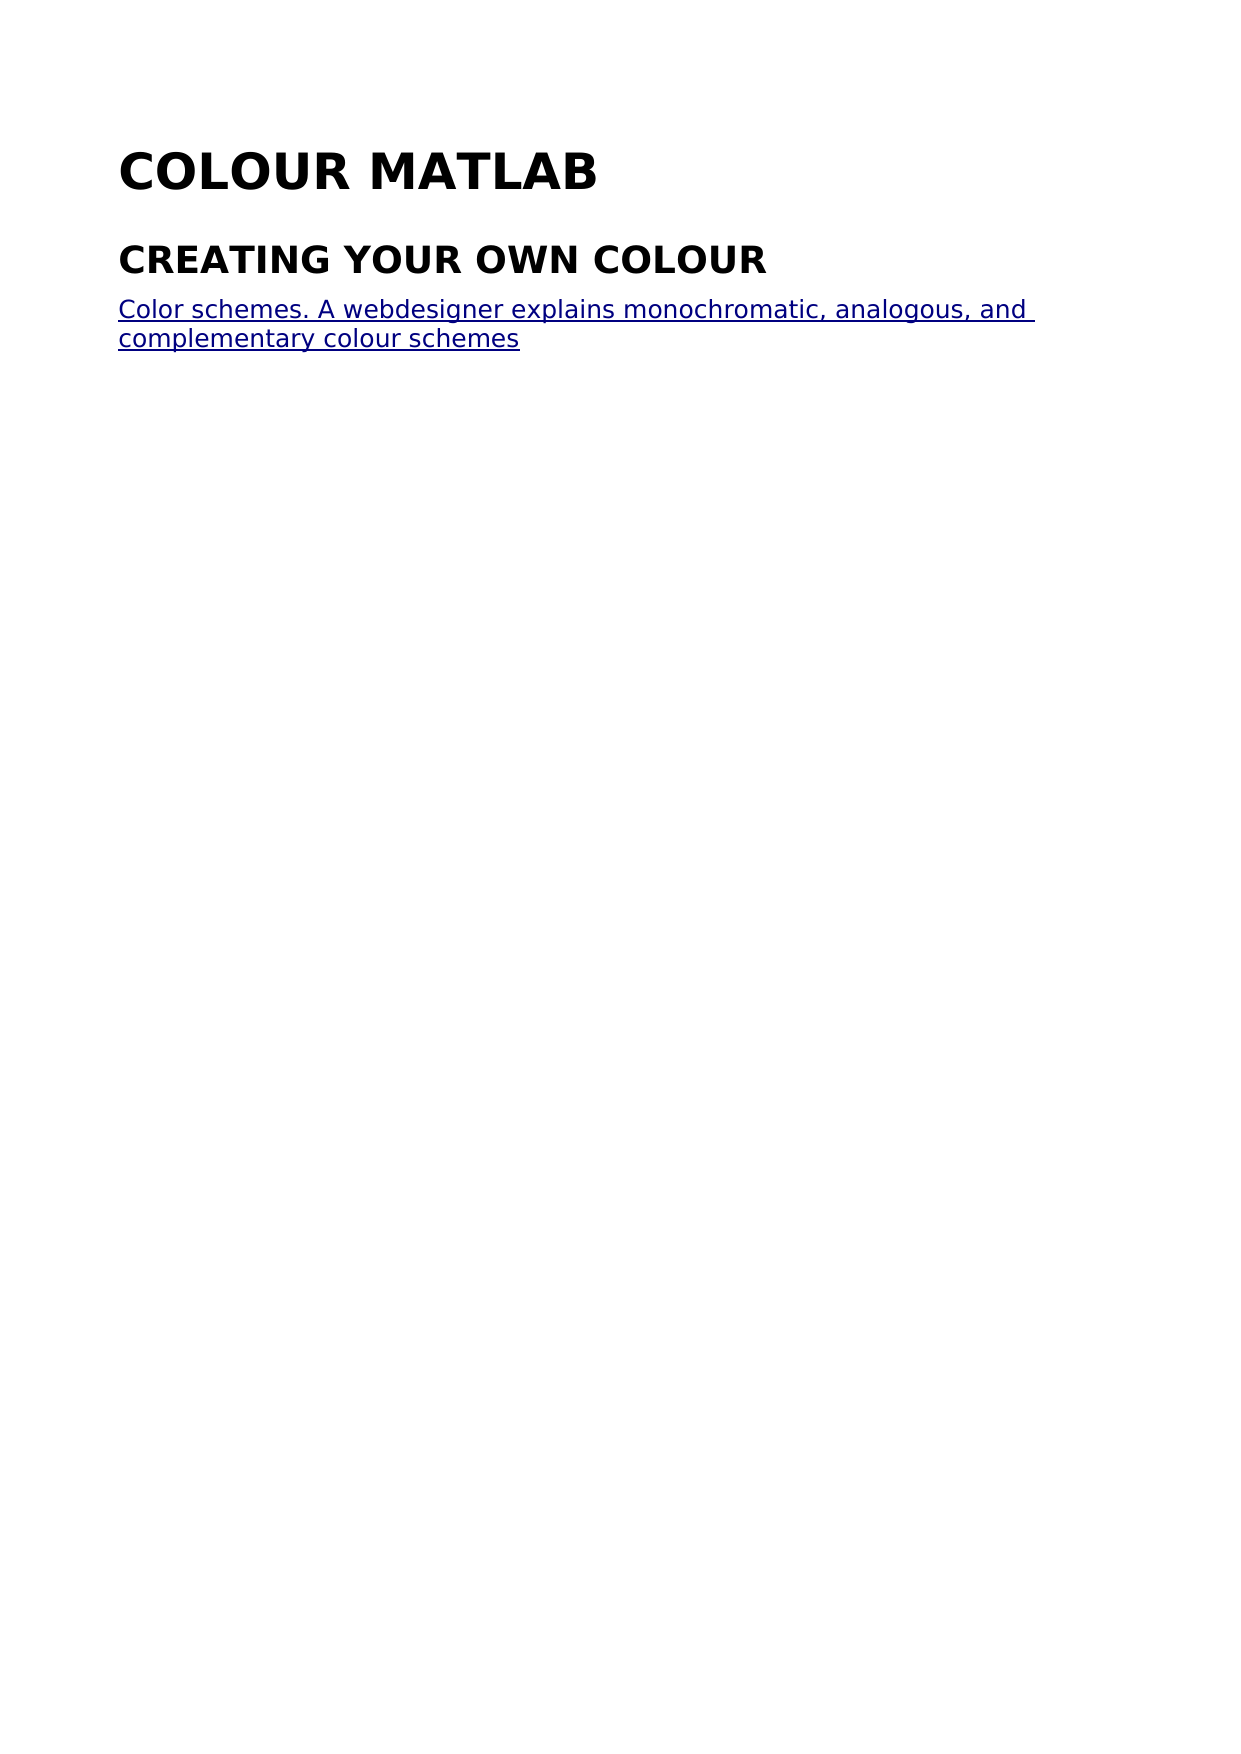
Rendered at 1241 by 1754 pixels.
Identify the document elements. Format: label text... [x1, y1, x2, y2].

subtitle COLOUR MATLAB [118, 143, 1122, 201]
text Color schemes. A webdesigner explains monochromatic, analogous, and complementary colour schemes [118, 295, 1122, 353]
subtitle CREATING YOUR OWN COLOUR [118, 239, 1122, 282]
